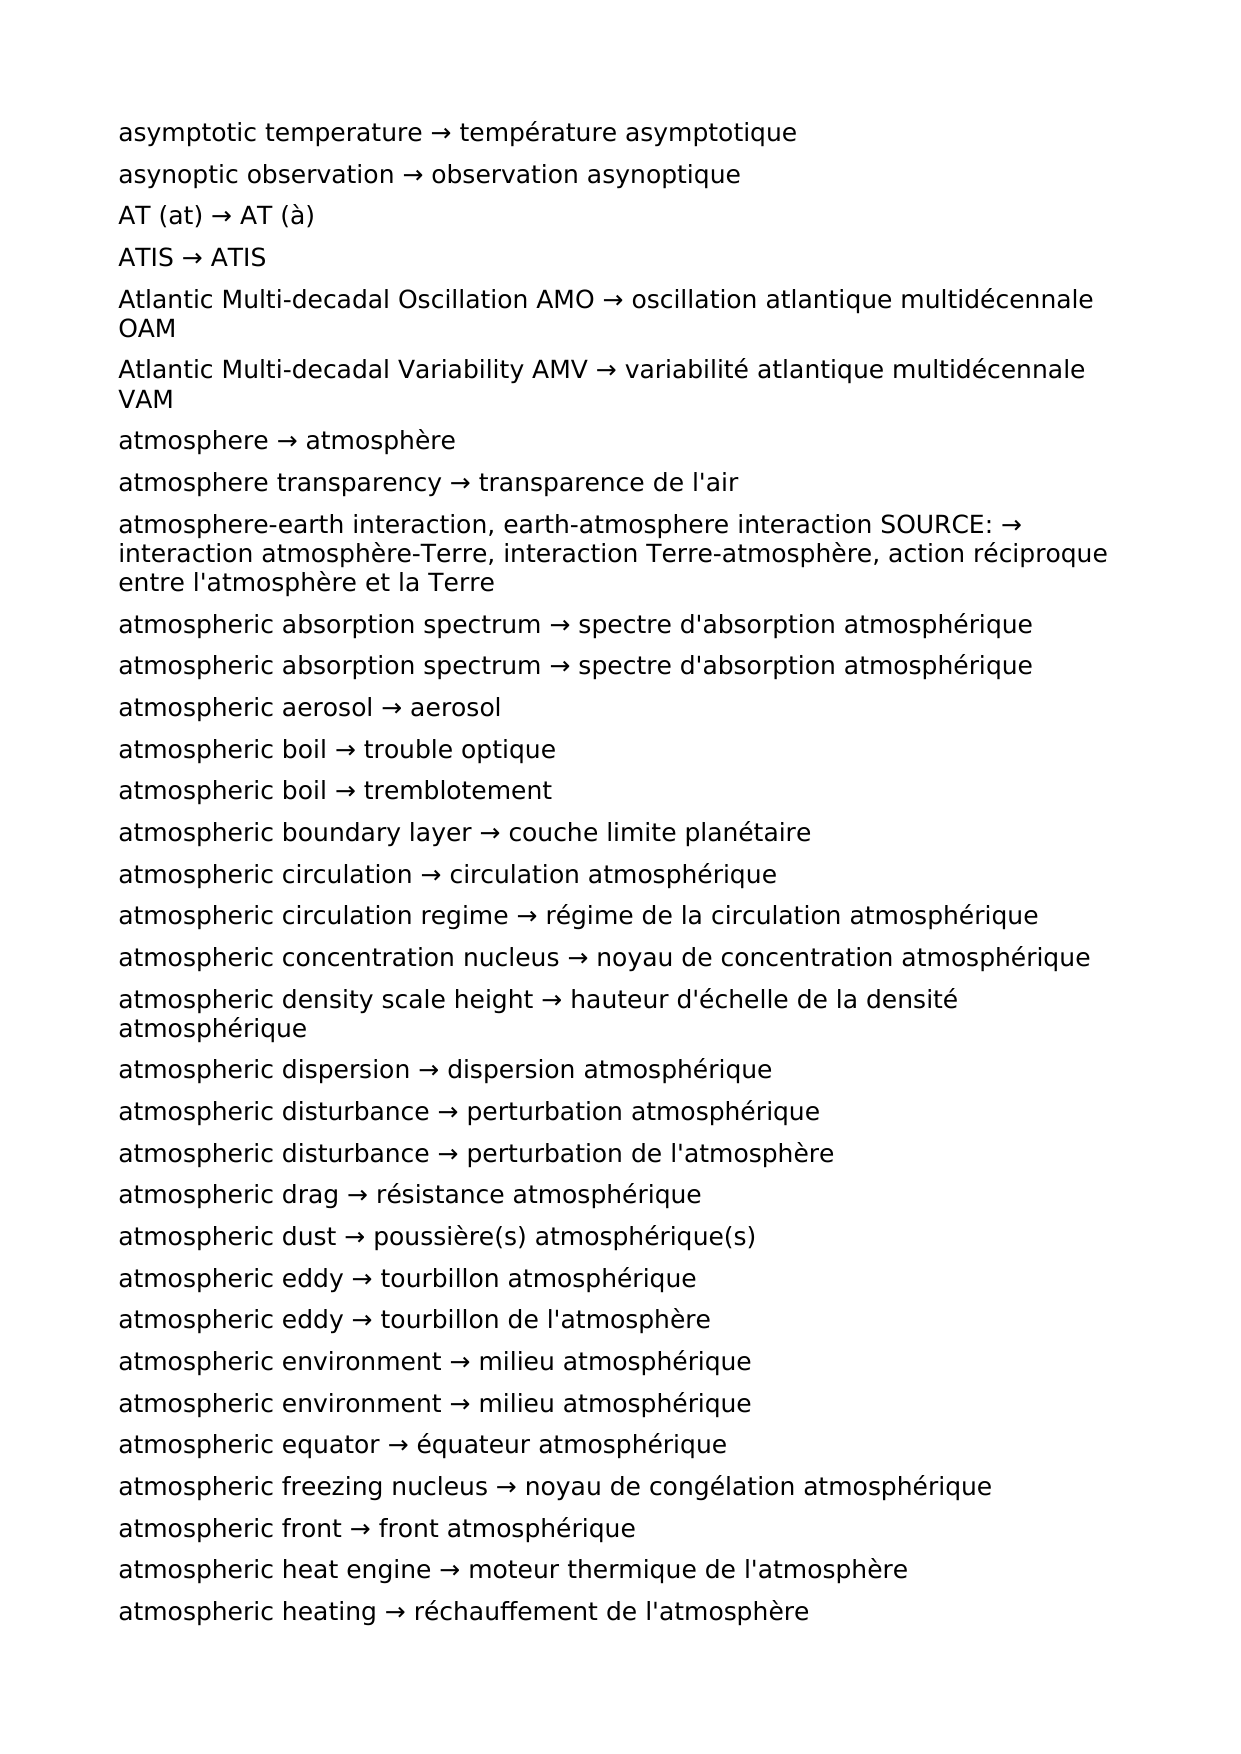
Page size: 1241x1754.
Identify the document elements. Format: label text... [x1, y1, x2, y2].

text atmospheric density scale height → hauteur d'échelle de la densité atmosphérique [118, 985, 1122, 1043]
text atmospheric freezing nucleus → noyau de congélation atmosphérique [118, 1472, 1122, 1501]
text asynoptic observation → observation asynoptique [118, 160, 1122, 189]
text ATIS → ATIS [118, 243, 1122, 272]
text atmospheric absorption spectrum → spectre d'absorption atmosphérique [118, 610, 1122, 639]
text Atlantic Multi-decadal Oscillation AMO → oscillation atlantique multidécennale OAM [118, 285, 1122, 343]
text atmospheric boil → tremblotement [118, 776, 1122, 806]
text atmospheric boundary layer → couche limite planétaire [118, 818, 1122, 847]
text AT (at) → AT (à) [118, 201, 1122, 231]
text atmospheric disturbance → perturbation de l'atmosphère [118, 1139, 1122, 1168]
text atmospheric dust → poussière(s) atmosphérique(s) [118, 1222, 1122, 1251]
text atmospheric front → front atmosphérique [118, 1514, 1122, 1543]
text atmospheric concentration nucleus → noyau de concentration atmosphérique [118, 943, 1122, 972]
text atmospheric drag → résistance atmosphérique [118, 1181, 1122, 1210]
text atmosphere-earth interaction, earth-atmosphere interaction SOURCE: → interaction atmosphère-Terre, interaction Terre-atmosphère, action réciproque entre l'atmosphère et la Terre [118, 510, 1122, 597]
text asymptotic temperature → température asymptotique [118, 118, 1122, 147]
text Atlantic Multi-decadal Variability AMV → variabilité atlantique multidécennale VAM [118, 356, 1122, 414]
text atmospheric heating → réchauffement de l'atmosphère [118, 1597, 1122, 1626]
text atmospheric boil → trouble optique [118, 735, 1122, 764]
text atmospheric dispersion → dispersion atmosphérique [118, 1056, 1122, 1085]
text atmospheric heat engine → moteur thermique de l'atmosphère [118, 1556, 1122, 1585]
text atmospheric disturbance → perturbation atmosphérique [118, 1097, 1122, 1126]
text atmosphere → atmosphère [118, 426, 1122, 456]
text atmospheric aerosol → aerosol [118, 693, 1122, 722]
text atmospheric environment → milieu atmosphérique [118, 1347, 1122, 1376]
text atmospheric equator → équateur atmosphérique [118, 1431, 1122, 1460]
text atmospheric circulation → circulation atmosphérique [118, 860, 1122, 889]
text atmospheric eddy → tourbillon de l'atmosphère [118, 1306, 1122, 1335]
text atmospheric eddy → tourbillon atmosphérique [118, 1264, 1122, 1293]
text atmospheric environment → milieu atmosphérique [118, 1389, 1122, 1418]
text atmospheric absorption spectrum → spectre d'absorption atmosphérique [118, 651, 1122, 681]
text atmosphere transparency → transparence de l'air [118, 468, 1122, 497]
text atmospheric circulation regime → régime de la circulation atmosphérique [118, 901, 1122, 931]
